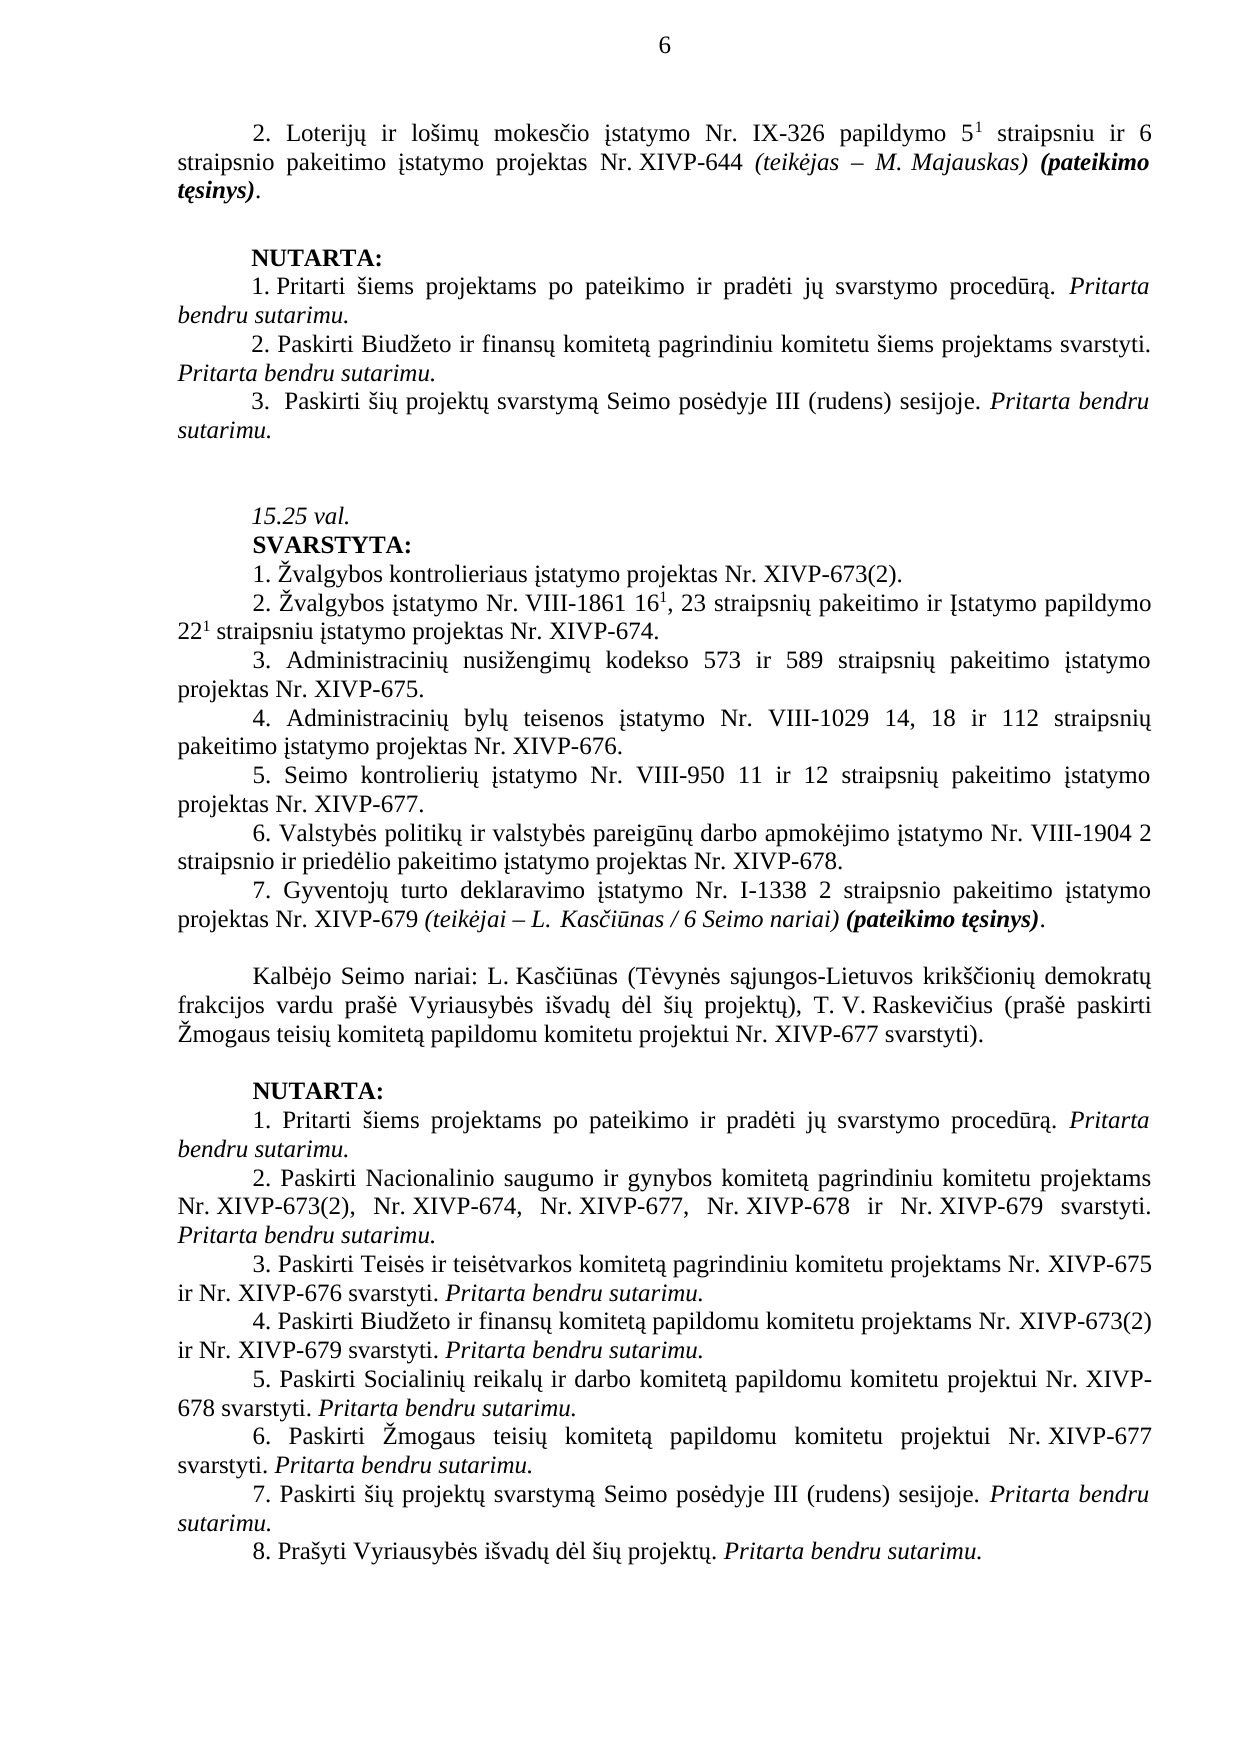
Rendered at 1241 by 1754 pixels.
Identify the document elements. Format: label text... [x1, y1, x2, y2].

text 15.25 val. [177, 501, 1152, 530]
text 6. Paskirti Žmogaus teisių komitetą papildomu komitetu projektui Nr. XIVP-677 svarstyti. Pritarta bendru sutarimu. [177, 1421, 1152, 1479]
text 2. Paskirti Biudžeto ir finansų komitetą pagrindiniu komitetu šiems projektams svarstyti. Pritarta bendru sutarimu. [177, 329, 1152, 386]
text 2. Žvalgybos įstatymo Nr. VIII-1861 161, 23 straipsnių pakeitimo ir Įstatymo papildymo 221 straipsniu įstatymo projektas Nr. XIVP-674. [177, 588, 1152, 645]
text 1. Žvalgybos kontrolieriaus įstatymo projektas Nr. XIVP-673(2). [177, 559, 1152, 588]
text 3. Administracinių nusižengimų kodekso 573 ir 589 straipsnių pakeitimo įstatymo projektas Nr. XIVP-675. [177, 645, 1152, 703]
text 5. Seimo kontrolierių įstatymo Nr. VIII-950 11 ir 12 straipsnių pakeitimo įstatymo projektas Nr. XIVP-677. [177, 760, 1152, 818]
text 4. Administracinių bylų teisenos įstatymo Nr. VIII-1029 14, 18 ir 112 straipsnių pakeitimo įstatymo projektas Nr. XIVP-676. [177, 703, 1152, 760]
text 6. Valstybės politikų ir valstybės pareigūnų darbo apmokėjimo įstatymo Nr. VIII-1904 2 straipsnio ir priedėlio pakeitimo įstatymo projektas Nr. XIVP-678. [177, 818, 1152, 875]
text SVARSTYTA: [177, 530, 1152, 559]
text 5. Paskirti Socialinių reikalų ir darbo komitetą papildomu komitetu projektui Nr. XIVP-678 svarstyti. Pritarta bendru sutarimu. [177, 1364, 1152, 1421]
text 1. Pritarti šiems projektams po pateikimo ir pradėti jų svarstymo procedūrą. Pritarta bendru sutarimu. [177, 271, 1152, 329]
text 7. Paskirti šių projektų svarstymą Seimo posėdyje III (rudens) sesijoje. Pritarta bendru sutarimu. [177, 1479, 1152, 1536]
text Kalbėjo Seimo nariai: L. Kasčiūnas (Tėvynės sąjungos-Lietuvos krikščionių demokratų frakcijos vardu prašė Vyriausybės išvadų dėl šių projektų), T. V. Raskevičius (prašė paskirti Žmogaus teisių komitetą papildomu komitetu projektui Nr. XIVP-677 svarstyti). [177, 961, 1152, 1048]
text 2. Paskirti Nacionalinio saugumo ir gynybos komitetą pagrindiniu komitetu projektams Nr. XIVP-673(2), Nr. XIVP-674, Nr. XIVP-677, Nr. XIVP-678 ir Nr. XIVP-679 svarstyti. Pritarta bendru sutarimu. [177, 1163, 1152, 1249]
text 3. Paskirti Teisės ir teisėtvarkos komitetą pagrindiniu komitetu projektams Nr. XIVP-675 ir Nr. XIVP-676 svarstyti. Pritarta bendru sutarimu. [177, 1249, 1152, 1306]
text 4. Paskirti Biudžeto ir finansų komitetą papildomu komitetu projektams Nr. XIVP-673(2) ir Nr. XIVP-679 svarstyti. Pritarta bendru sutarimu. [177, 1306, 1152, 1364]
text 3. Paskirti šių projektų svarstymą Seimo posėdyje III (rudens) sesijoje. Pritarta bendru sutarimu. [177, 386, 1152, 444]
text 8. Prašyti Vyriausybės išvadų dėl šių projektų. Pritarta bendru sutarimu. [177, 1536, 1152, 1565]
text 7. Gyventojų turto deklaravimo įstatymo Nr. I-1338 2 straipsnio pakeitimo įstatymo projektas Nr. XIVP-679 (teikėjai – L. Kasčiūnas / 6 Seimo nariai) (pateikimo tęsinys). [177, 875, 1152, 933]
text NUTARTA: [177, 243, 1152, 271]
text 1. Pritarti šiems projektams po pateikimo ir pradėti jų svarstymo procedūrą. Pritarta bendru sutarimu. [177, 1105, 1152, 1163]
text 2. Loterijų ir lošimų mokesčio įstatymo Nr. IX-326 papildymo 51 straipsniu ir 6 straipsnio pakeitimo įstatymo projektas Nr. XIVP-644 (teikėjas – M. Majauskas) (pateikimo tęsinys). [177, 118, 1152, 204]
text NUTARTA: [177, 1076, 1152, 1105]
